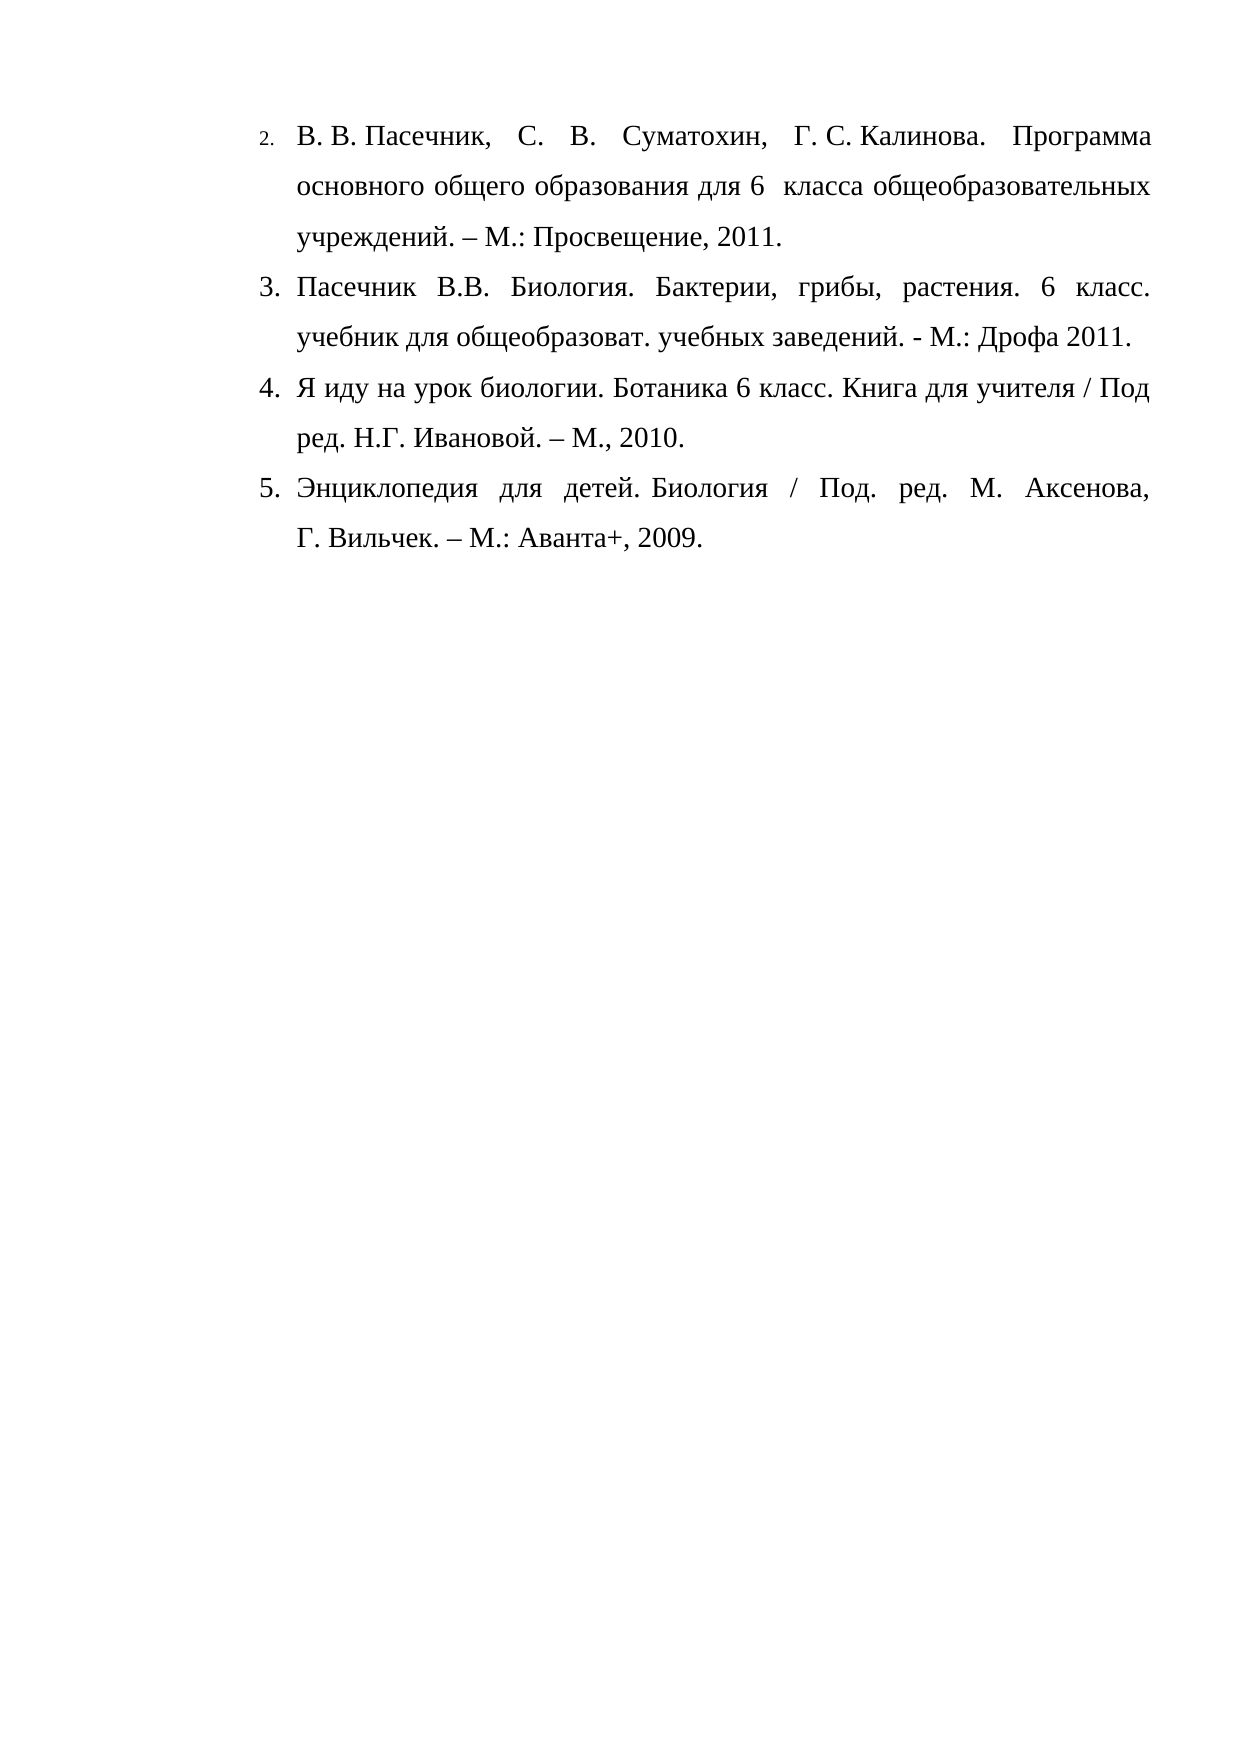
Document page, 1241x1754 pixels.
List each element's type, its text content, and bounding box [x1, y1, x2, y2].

list Пасечник В.В. Биология. Бактерии, грибы, растения. 6 класс. учебник для общеобразоват. учебных заведений. - М.: Дрофа 2011. [259, 269, 1152, 353]
list В. В. Пасечник, С. В. Суматохин, Г. C. Калинова. Программа основного общего образования для 6 класса общеобразовательных учреждений. – М.: Просвещение, 2011. [259, 118, 1152, 252]
list Энциклопедия для детей. Биология / Под. ред. М. Аксенова, Г. Вильчек. – М.: Аванта+, 2009. [259, 470, 1152, 554]
list Я иду на урок биологии. Ботаника 6 класс. Книга для учителя / Под ред. Н.Г. Ивановой. – М., 2010. [259, 370, 1152, 453]
